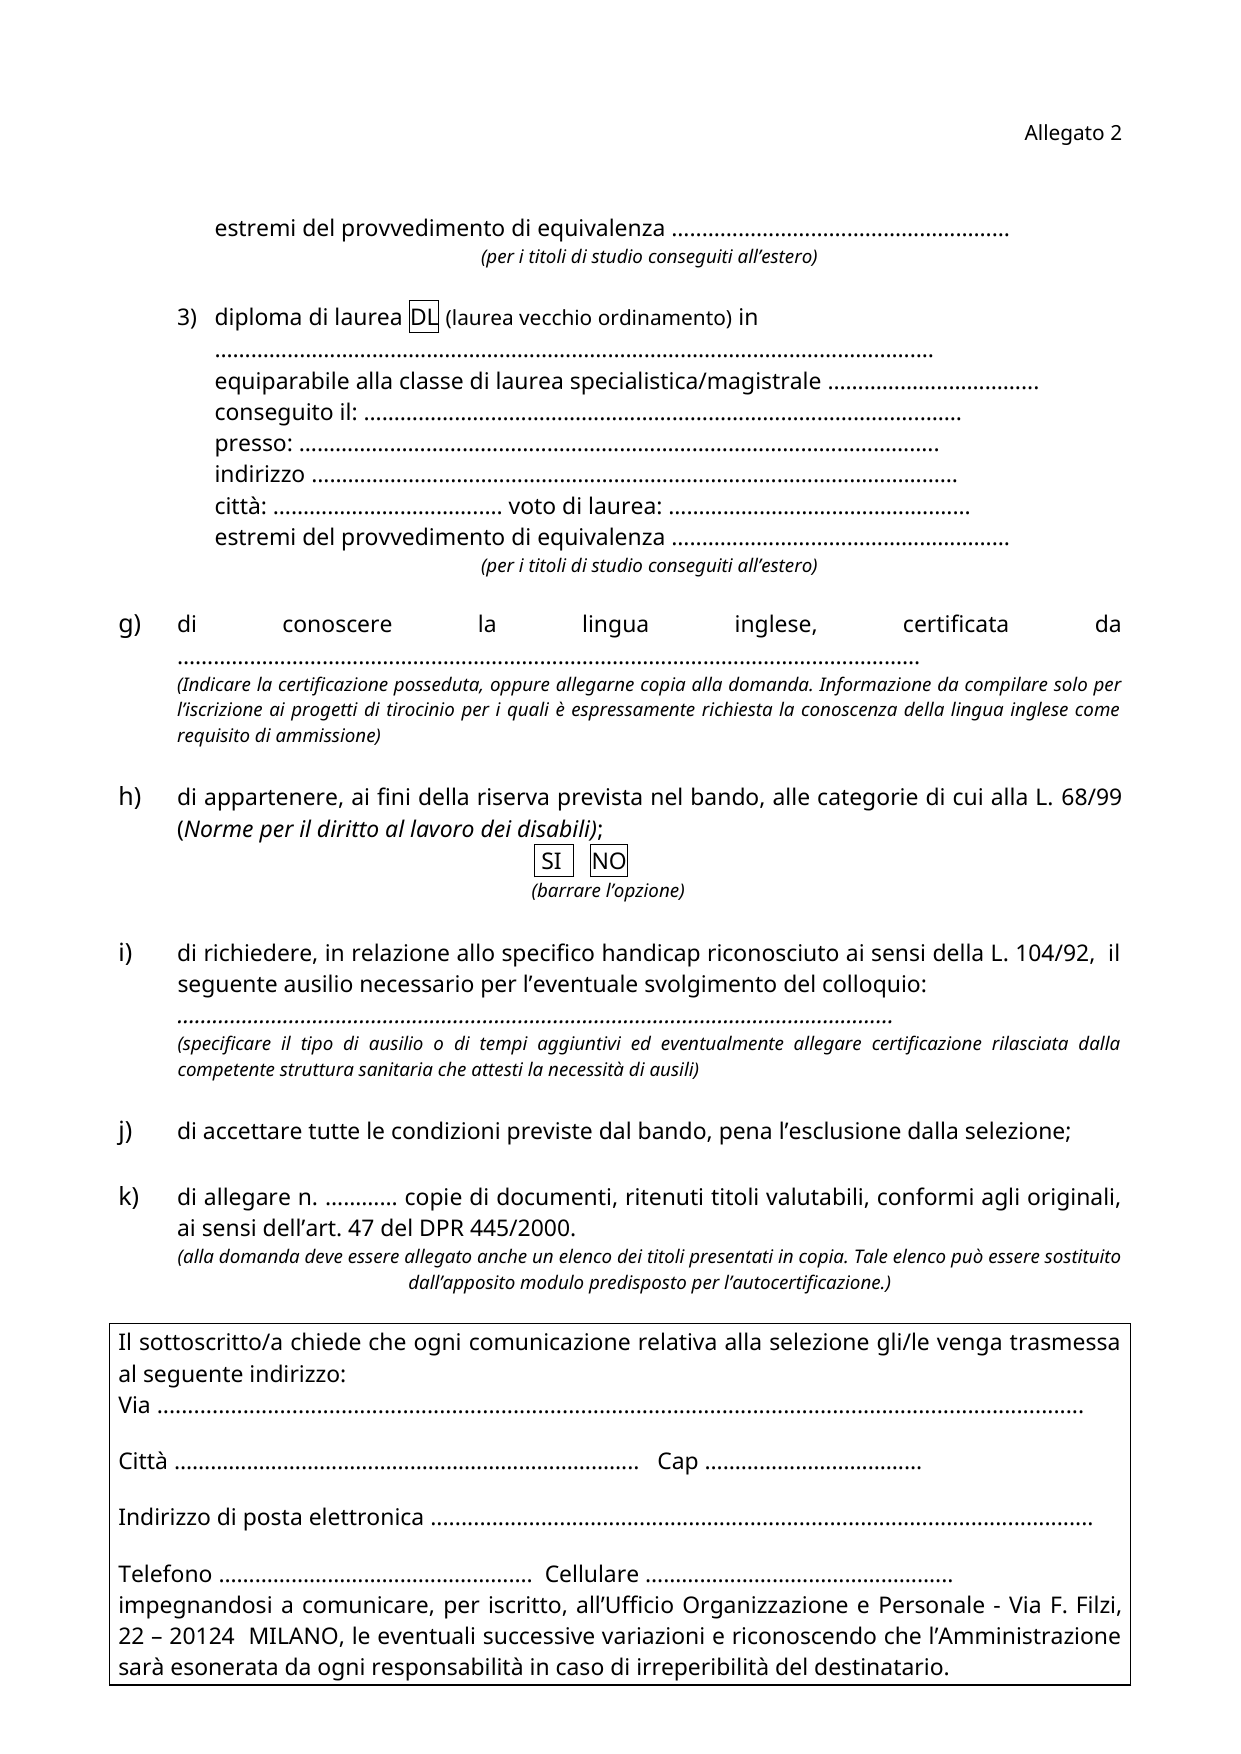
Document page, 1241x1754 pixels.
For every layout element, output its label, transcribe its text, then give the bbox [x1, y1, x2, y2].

text (per i titoli di studio conseguiti all’estero) [177, 243, 1122, 269]
text (Indicare la certificazione posseduta, oppure allegarne copia alla domanda. Informazione da compilare solo per l’iscrizione ai progetti di tirocinio per i quali è espressamente richiesta la conoscenza della lingua inglese come requisito di ammissione) [177, 671, 1122, 747]
text Città ………………………………………………………………….. Cap ……………………………… [110, 1442, 1130, 1476]
list diploma di laurea DL (laurea vecchio ordinamento) in [439, 300, 1122, 333]
text impegnandosi a comunicare, per iscritto, all’Ufficio Organizzazione e Personale - Via F. Filzi, 22 – 20124 MILANO, le eventuali successive variazioni e riconoscendo che l’Amministrazione sarà esonerata da ogni responsabilità in caso di irreperibilità del destinatario. [110, 1586, 1130, 1684]
text equiparabile alla classe di laurea specialistica/magistrale ………………..…………... conseguito il: ………………………………………………………………………………...…… [214, 364, 1122, 427]
list diploma di laurea DL (laurea vecchio ordinamento) in [177, 300, 409, 333]
text [628, 844, 1122, 877]
text presso: …………………………………..……………………………………………………….. [214, 427, 1122, 458]
text NO [591, 845, 627, 876]
text [574, 844, 590, 877]
text (per i titoli di studio conseguiti all’estero) [177, 552, 1122, 578]
text [177, 844, 534, 877]
list di appartenere, ai fini della riserva prevista nel bando, alle categorie di cui alla L. 68/99 (Norme per il diritto al lavoro dei disabili); [118, 779, 1122, 844]
text Indirizzo di posta elettronica ............................................................................................................ [110, 1498, 1130, 1532]
text estremi del provvedimento di equivalenza …..…………………………………………… [214, 212, 1122, 243]
text Il sottoscritto/a chiede che ogni comunicazione relativa alla selezione gli/le venga trasmessa al seguente indirizzo: [110, 1324, 1130, 1389]
list di allegare n. ………… copie di documenti, ritenuti titoli valutabili, conformi agli originali, ai sensi dell’art. 47 del DPR 445/2000. [118, 1178, 1122, 1244]
text estremi del provvedimento di equivalenza …..…………………………………………… [214, 521, 1122, 552]
text Telefono ……………………………………………. Cellulare …………………………………………... [110, 1554, 1130, 1586]
text città: …………………………….…. voto di laurea: ……………………………………..…… [214, 489, 1122, 521]
text (alla domanda deve essere allegato anche un elenco dei titoli presentati in copia. Tale elenco può essere sostituito dall’apposito modulo predisposto per l’autocertificazione.) [177, 1244, 1122, 1295]
list di accettare tutte le condizioni previste dal bando, pena l’esclusione dalla selezione; [118, 1113, 1122, 1147]
list di conoscere la lingua inglese, certificata da …………………………………………………………………………………………………………… [118, 606, 1122, 671]
text (barrare l’opzione) [531, 877, 1122, 903]
text indirizzo …………………………..………………………………………………………………… [214, 458, 1122, 489]
text ……………………….……………………………………………………………….………………… [177, 999, 1122, 1031]
text SI [535, 845, 573, 876]
list di richiedere, in relazione allo specifico handicap riconosciuto ai sensi della L. 104/92, il seguente ausilio necessario per l’eventuale svolgimento del colloquio: [118, 934, 1122, 999]
text (specificare il tipo di ausilio o di tempi aggiuntivi ed eventualmente allegare certificazione rilasciata dalla competente struttura sanitaria che attesti la necessità di ausili) [177, 1031, 1122, 1082]
text …………..…………………………………………………………………………..………………. [214, 333, 1122, 364]
text Via ....................................................................................................................................................... [118, 1389, 1122, 1420]
